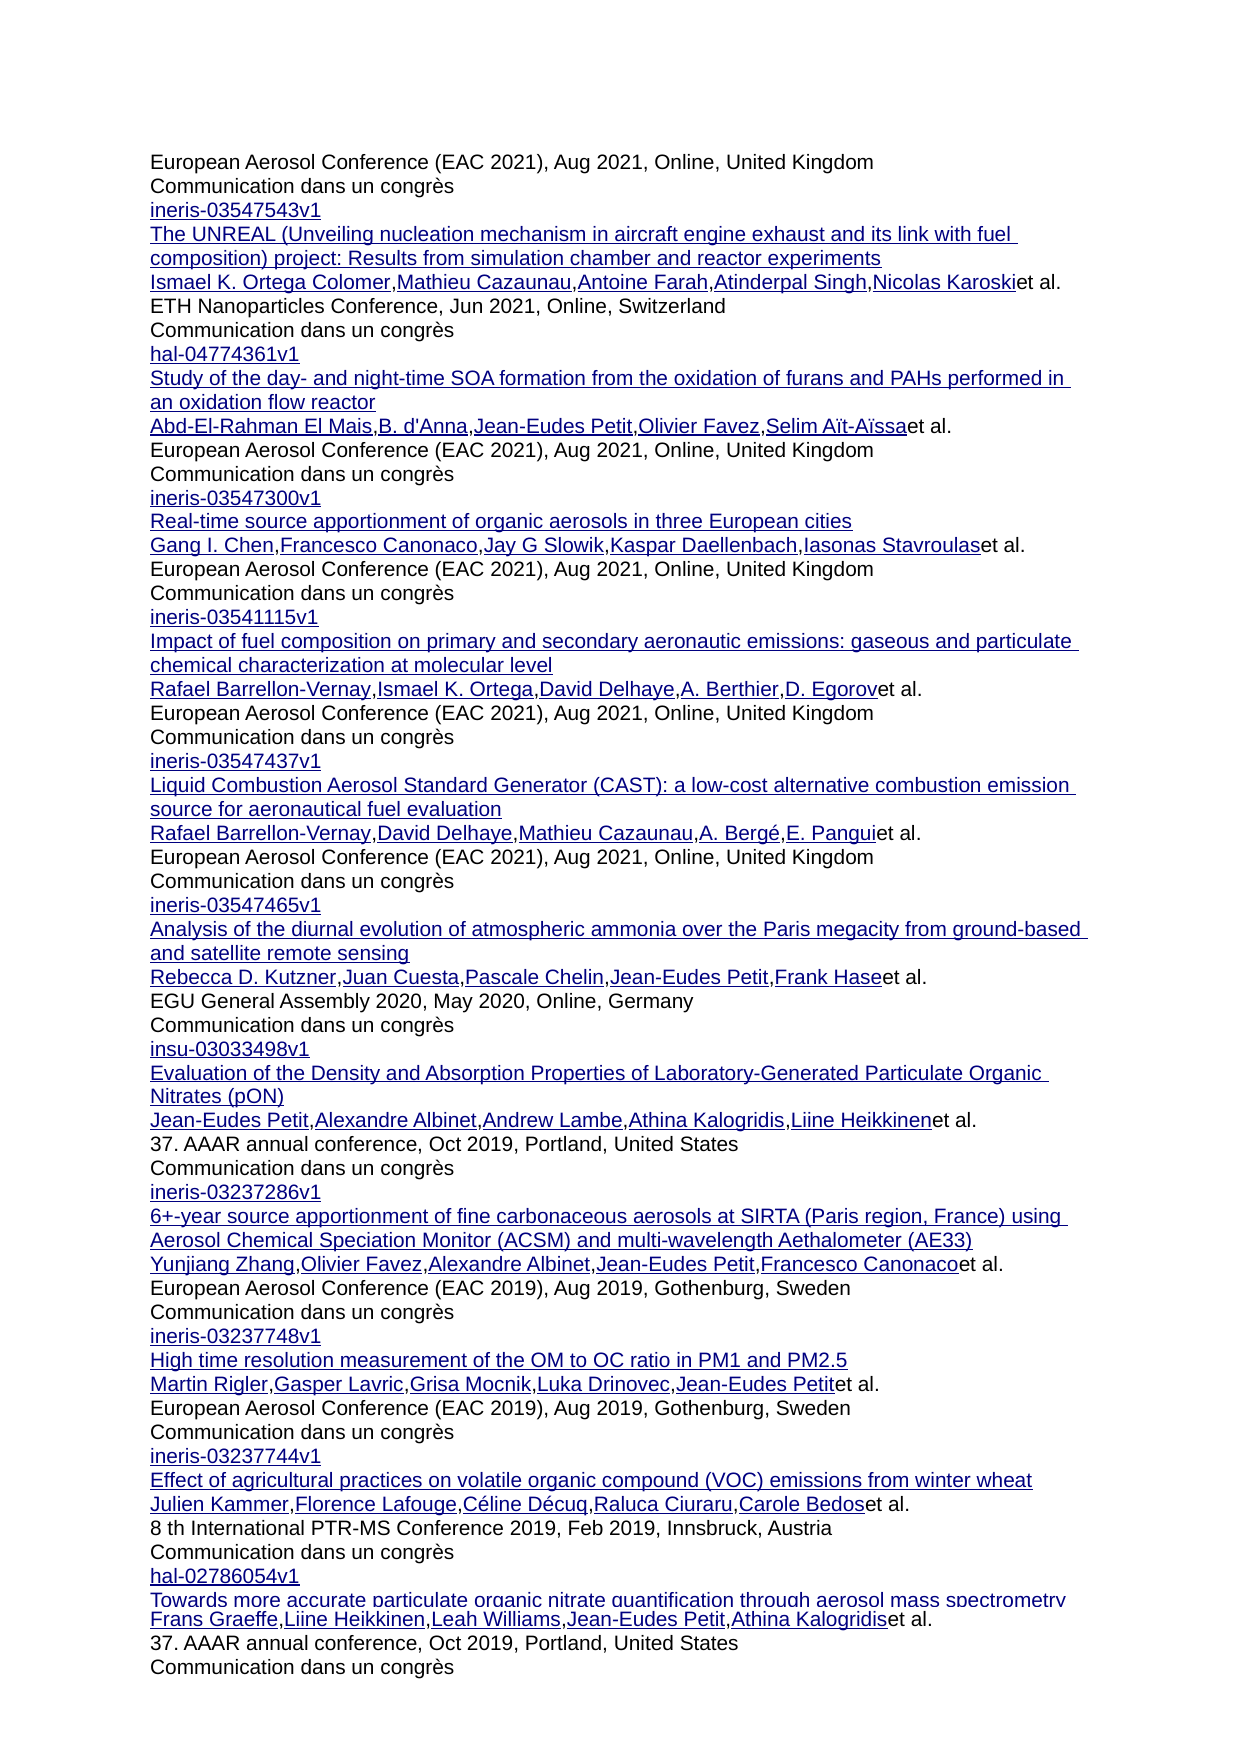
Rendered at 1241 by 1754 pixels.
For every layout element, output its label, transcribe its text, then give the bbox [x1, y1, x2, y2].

table_cell Effect of agricultural practices on volatile organic compound (VOC) emissions from winter wheat Julien Kammer,Florence Lafouge,Céline Décuq,Raluca Ciuraru,Carole Bedoset al. 8 th International PTR-MS Conference 2019, Feb 2019, Innsbruck, Austria Communication dans un congrès hal-02786054v1 [150, 1468, 1090, 1587]
table_cell High time resolution measurement of the OM to OC ratio in PM1 and PM2.5 Martin Rigler,Gasper Lavric,Grisa Mocnik,Luka Drinovec,Jean-Eudes Petitet al. European Aerosol Conference (EAC 2019), Aug 2019, Gothenburg, Sweden Communication dans un congrès ineris-03237744v1 [150, 1348, 1090, 1468]
table_cell Towards more accurate particulate organic nitrate quantification through aerosol mass spectrometry Frans Graeffe,Liine Heikkinen,Leah Williams,Jean-Eudes Petit,Athina Kalogridiset al. 37. AAAR annual conference, Oct 2019, Portland, United States Communication dans un congrès [150, 1588, 1090, 1679]
table_cell Study of the day- and night-time SOA formation from the oxidation of furans and PAHs performed in an oxidation flow reactor Abd-El-Rahman El Mais,B. d'Anna,Jean-Eudes Petit,Olivier Favez,Selim Aït-Aïssaet al. European Aerosol Conference (EAC 2021), Aug 2021, Online, United Kingdom Communication dans un congrès ineris-03547300v1 [150, 366, 1090, 509]
table_cell Real-time source apportionment of organic aerosols in three European cities Gang I. Chen,Francesco Canonaco,Jay G Slowik,Kaspar Daellenbach,Iasonas Stavroulaset al. European Aerosol Conference (EAC 2021), Aug 2021, Online, United Kingdom Communication dans un congrès ineris-03541115v1 [150, 509, 1090, 629]
table_cell Analysis of the diurnal evolution of atmospheric ammonia over the Paris megacity from ground-based and satellite remote sensing Rebecca D. Kutzner,Juan Cuesta,Pascale Chelin,Jean-Eudes Petit,Frank Haseet al. EGU General Assembly 2020, May 2020, Online, Germany Communication dans un congrès insu-03033498v1 [150, 917, 1090, 1060]
table_cell The UNREAL (Unveiling nucleation mechanism in aircraft engine exhaust and its link with fuel composition) project: Results from simulation chamber and reactor experiments Ismael K. Ortega Colomer,Mathieu Cazaunau,Antoine Farah,Atinderpal Singh,Nicolas Karoskiet al. ETH Nanoparticles Conference, Jun 2021, Online, Switzerland Communication dans un congrès hal-04774361v1 [150, 222, 1090, 366]
table_cell Liquid Combustion Aerosol Standard Generator (CAST): a low-cost alternative combustion emission source for aeronautical fuel evaluation Rafael Barrellon-Vernay,David Delhaye,Mathieu Cazaunau,A. Bergé,E. Panguiet al. European Aerosol Conference (EAC 2021), Aug 2021, Online, United Kingdom Communication dans un congrès ineris-03547465v1 [150, 773, 1090, 917]
table_cell Impact of fuel composition on primary and secondary aeronautic emissions: gaseous and particulate chemical characterization at molecular level Rafael Barrellon-Vernay,Ismael K. Ortega,David Delhaye,A. Berthier,D. Egorovet al. European Aerosol Conference (EAC 2021), Aug 2021, Online, United Kingdom Communication dans un congrès ineris-03547437v1 [150, 629, 1090, 773]
table_cell 6+-year source apportionment of fine carbonaceous aerosols at SIRTA (Paris region, France) using Aerosol Chemical Speciation Monitor (ACSM) and multi-wavelength Aethalometer (AE33) Yunjiang Zhang,Olivier Favez,Alexandre Albinet,Jean-Eudes Petit,Francesco Canonacoet al. European Aerosol Conference (EAC 2019), Aug 2019, Gothenburg, Sweden Communication dans un congrès ineris-03237748v1 [150, 1204, 1090, 1348]
table_cell European Aerosol Conference (EAC 2021), Aug 2021, Online, United Kingdom Communication dans un congrès ineris-03547543v1 [150, 150, 1090, 222]
table_cell Evaluation of the Density and Absorption Properties of Laboratory-Generated Particulate Organic Nitrates (pON) Jean-Eudes Petit,Alexandre Albinet,Andrew Lambe,Athina Kalogridis,Liine Heikkinenet al. 37. AAAR annual conference, Oct 2019, Portland, United States Communication dans un congrès ineris-03237286v1 [150, 1060, 1090, 1204]
